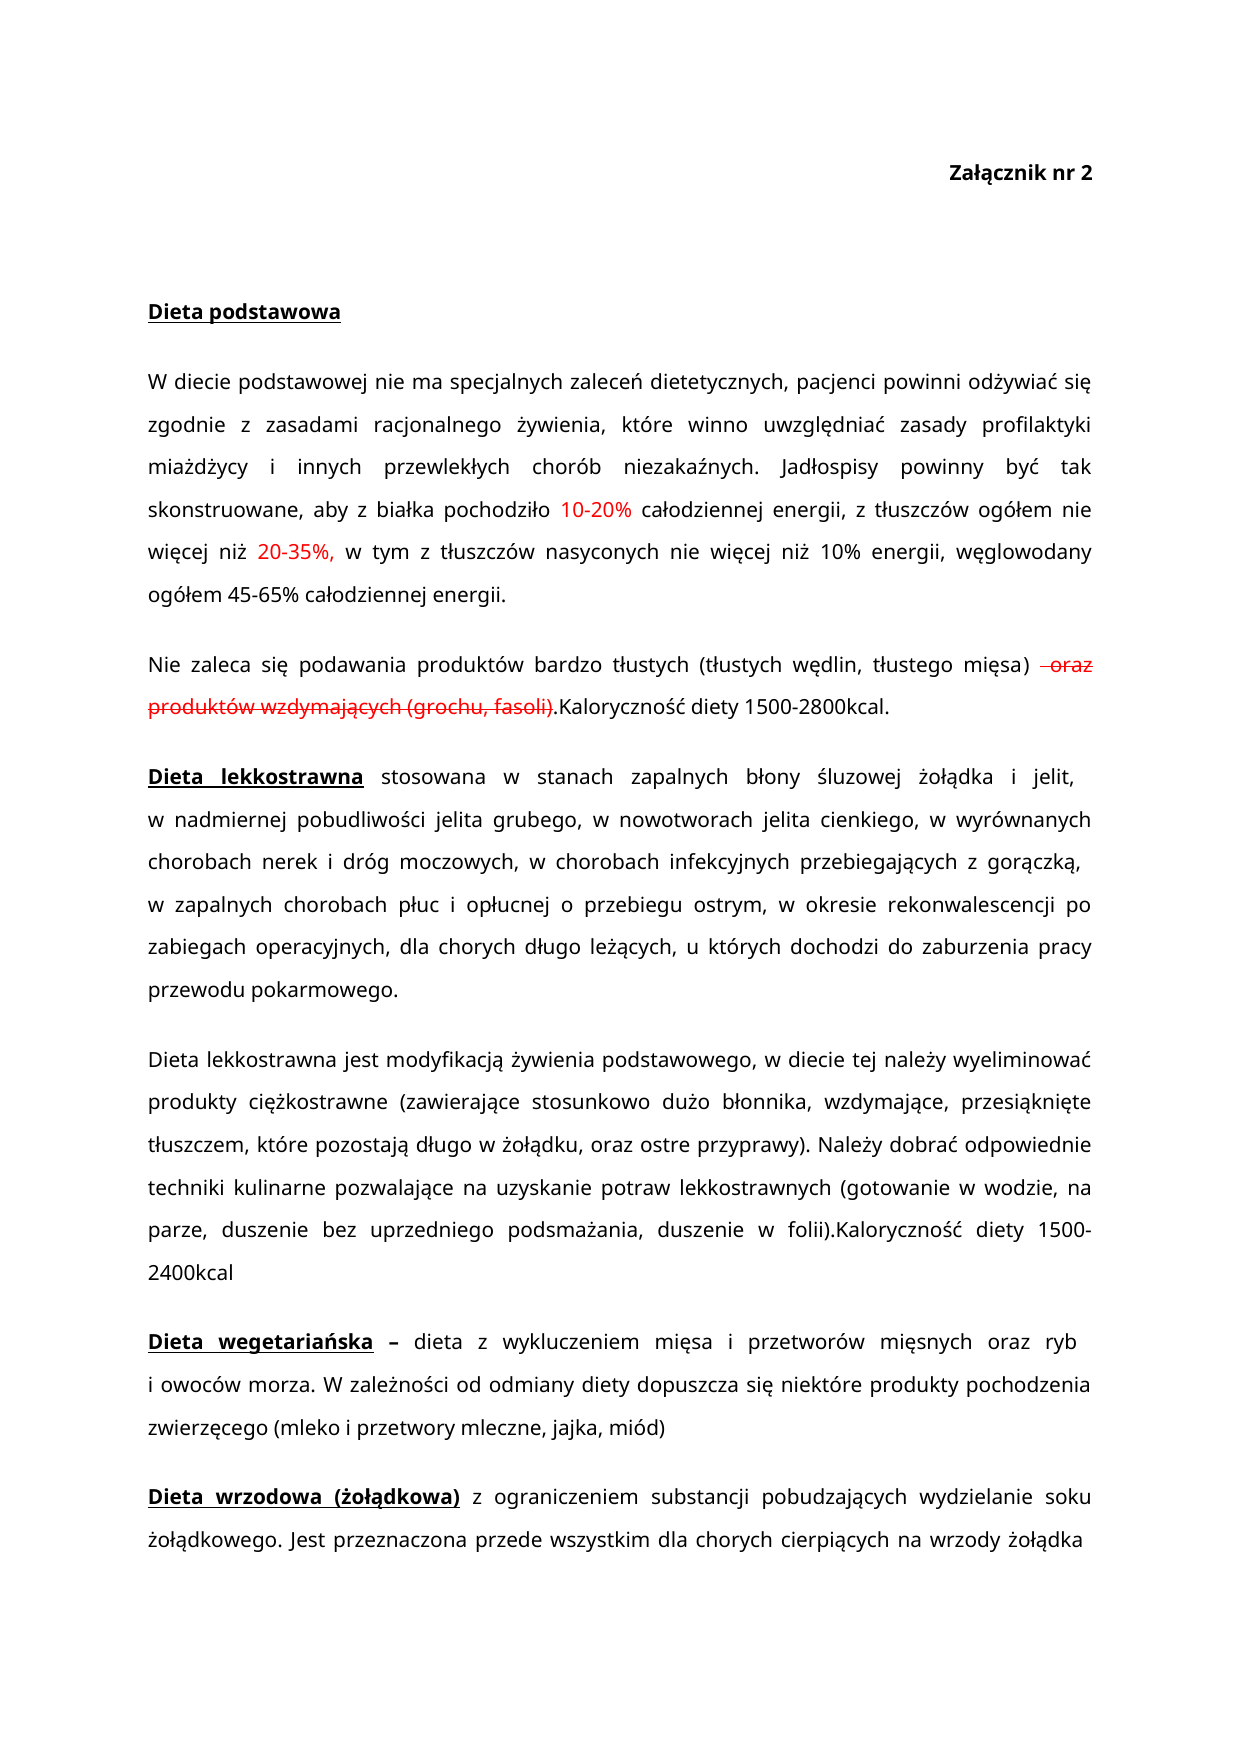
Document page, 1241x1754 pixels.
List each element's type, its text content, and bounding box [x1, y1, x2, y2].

text Nie zaleca się podawania produktów bardzo tłustych (tłustych wędlin, tłustego mięsa) oraz produktów wzdymających (grochu, fasoli).Kaloryczność diety 1500-2800kcal. [148, 650, 1093, 721]
text W diecie podstawowej nie ma specjalnych zaleceń dietetycznych, pacjenci powinni odżywiać się zgodnie z zasadami racjonalnego żywienia, które winno uwzględniać zasady profilaktyki miażdżycy i innych przewlekłych chorób niezakaźnych. Jadłospisy powinny być tak skonstruowane, aby z białka pochodziło 10-20% całodziennej energii, z tłuszczów ogółem nie więcej niż 20-35%, w tym z tłuszczów nasyconych nie więcej niż 10% energii, węglowodany ogółem 45-65% całodziennej energii. [148, 367, 1093, 608]
text Dieta wrzodowa (żołądkowa) z ograniczeniem substancji pobudzających wydzielanie soku żołądkowego. Jest przeznaczona przede wszystkim dla chorych cierpiących na wrzody żołądka [148, 1482, 1093, 1553]
text Dieta lekkostrawna jest modyfikacją żywienia podstawowego, w diecie tej należy wyeliminować produkty ciężkostrawne (zawierające stosunkowo dużo błonnika, wzdymające, przesiąknięte tłuszczem, które pozostają długo w żołądku, oraz ostre przyprawy). Należy dobrać odpowiednie techniki kulinarne pozwalające na uzyskanie potraw lekkostrawnych (gotowanie w wodzie, na parze, duszenie bez uprzedniego podsmażania, duszenie w folii).Kaloryczność diety 1500-2400kcal [148, 1045, 1093, 1286]
text Dieta lekkostrawna stosowana w stanach zapalnych błony śluzowej żołądka i jelit, w nadmiernej pobudliwości jelita grubego, w nowotworach jelita cienkiego, w wyrównanych chorobach nerek i dróg moczowych, w chorobach infekcyjnych przebiegających z gorączką, w zapalnych chorobach płuc i opłucnej o przebiegu ostrym, w okresie rekonwalescencji po zabiegach operacyjnych, dla chorych długo leżących, u których dochodzi do zaburzenia pracy przewodu pokarmowego. [148, 762, 1093, 1003]
text Załącznik nr 2 [148, 158, 1093, 186]
text Dieta wegetariańska – dieta z wykluczeniem mięsa i przetworów mięsnych oraz ryb i owoców morza. W zależności od odmiany diety dopuszcza się niektóre produkty pochodzenia zwierzęcego (mleko i przetwory mleczne, jajka, miód) [148, 1327, 1093, 1441]
text Dieta podstawowa [148, 297, 1093, 326]
